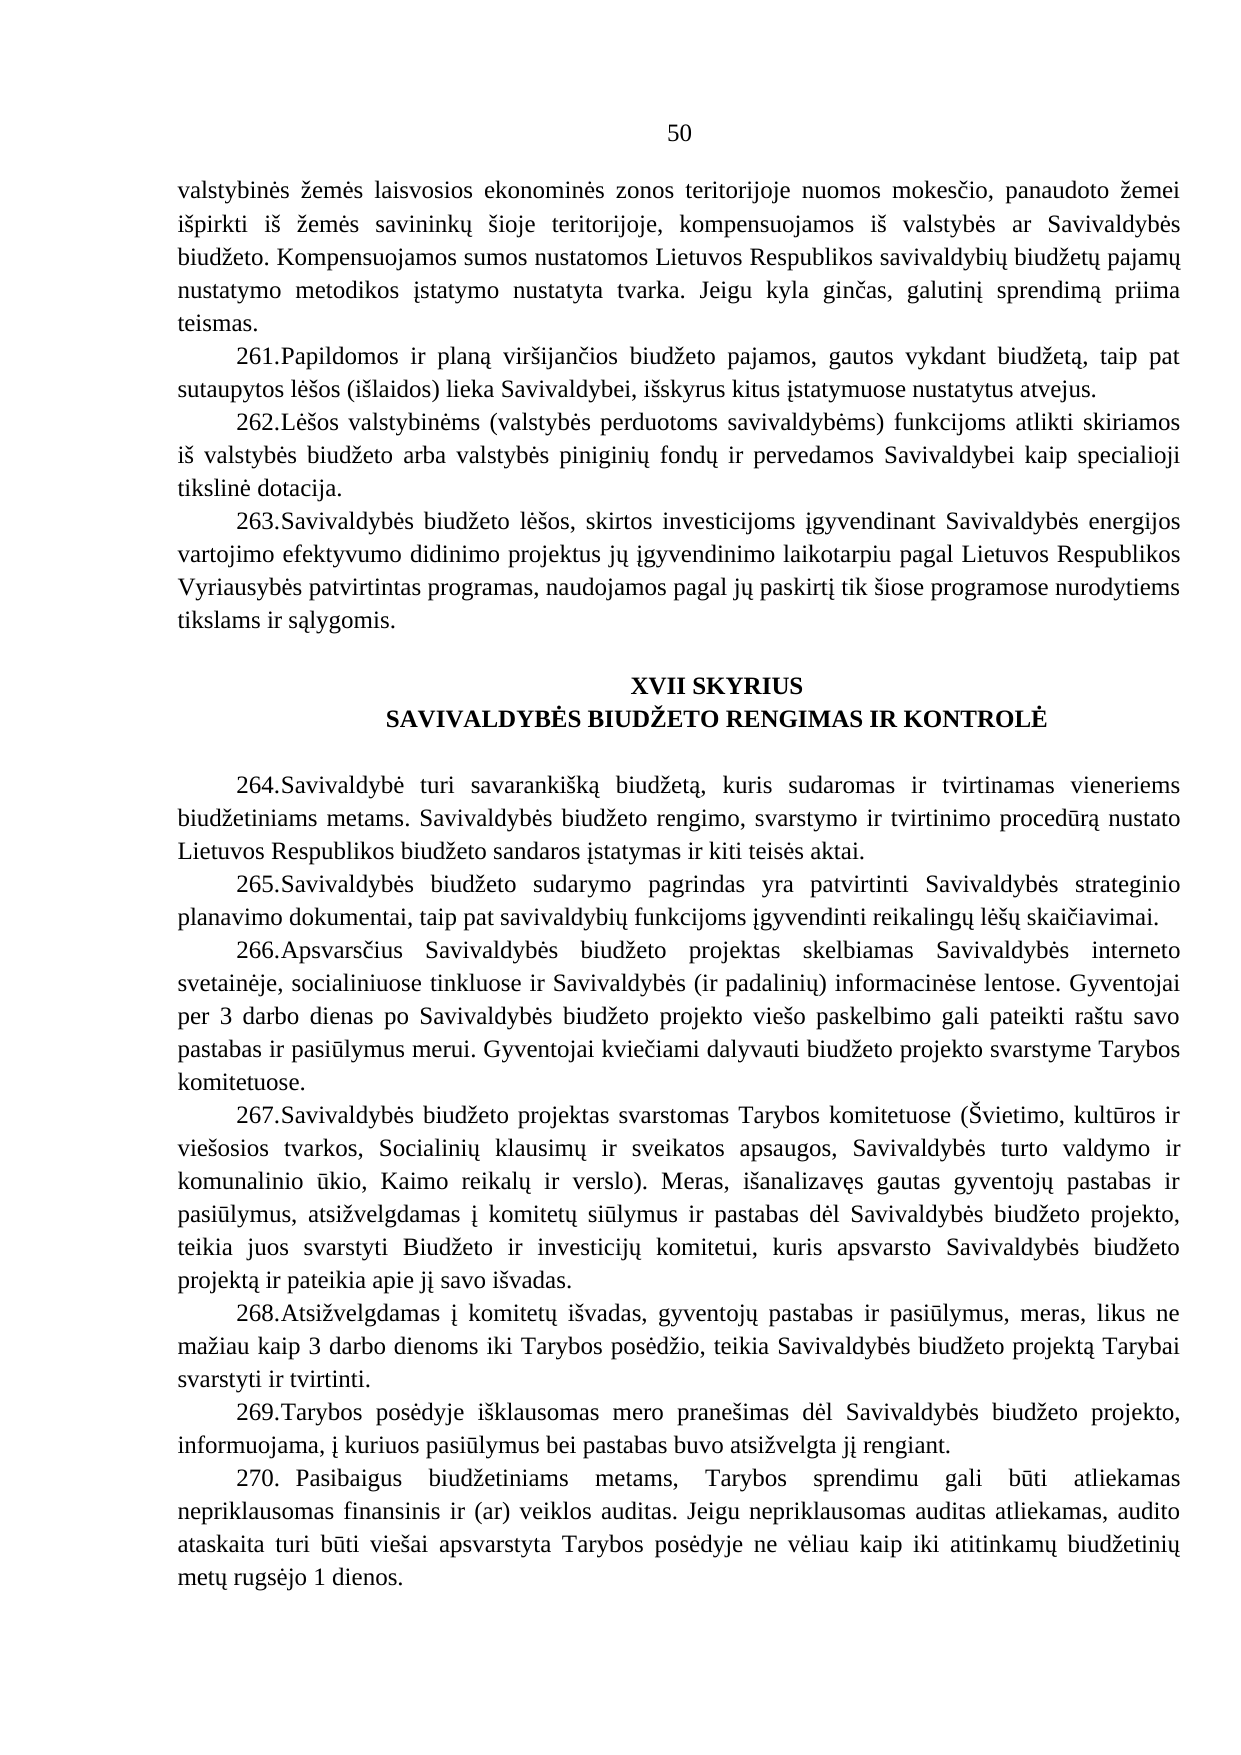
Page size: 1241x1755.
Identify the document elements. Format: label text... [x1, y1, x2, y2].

text 269. Tarybos posėdyje išklausomas mero pranešimas dėl Savivaldybės biudžeto projekto, informuojama, į kuriuos pasiūlymus bei pastabas buvo atsižvelgta jį rengiant. [177, 1397, 1181, 1459]
text 267. Savivaldybės biudžeto projektas svarstomas Tarybos komitetuose (Švietimo, kultūros ir viešosios tvarkos, Socialinių klausimų ir sveikatos apsaugos, Savivaldybės turto valdymo ir komunalinio ūkio, Kaimo reikalų ir verslo). Meras, išanalizavęs gautas gyventojų pastabas ir pasiūlymus, atsižvelgdamas į komitetų siūlymus ir pastabas dėl Savivaldybės biudžeto projekto, teikia juos svarstyti Biudžeto ir investicijų komitetui, kuris apsvarsto Savivaldybės biudžeto projektą ir pateikia apie jį savo išvadas. [177, 1100, 1181, 1294]
text 263. Savivaldybės biudžeto lėšos, skirtos investicijoms įgyvendinant Savivaldybės energijos vartojimo efektyvumo didinimo projektus jų įgyvendinimo laikotarpiu pagal Lietuvos Respublikos Vyriausybės patvirtintas programas, naudojamos pagal jų paskirtį tik šiose programose nurodytiems tikslams ir sąlygomis. [177, 506, 1181, 634]
text valstybinės žemės laisvosios ekonominės zonos teritorijoje nuomos mokesčio, panaudoto žemei išpirkti iš žemės savininkų šioje teritorijoje, kompensuojamos iš valstybės ar Savivaldybės biudžeto. Kompensuojamos sumos nustatomos Lietuvos Respublikos savivaldybių biudžetų pajamų nustatymo metodikos įstatymo nustatyta tvarka. Jeigu kyla ginčas, galutinį sprendimą priima teismas. [177, 176, 1181, 336]
text SAVIVALDYBĖS BIUDŽETO RENGIMAS IR KONTROLĖ [177, 704, 1181, 733]
text 268. Atsižvelgdamas į komitetų išvadas, gyventojų pastabas ir pasiūlymus, meras, likus ne mažiau kaip 3 darbo dienoms iki Tarybos posėdžio, teikia Savivaldybės biudžeto projektą Tarybai svarstyti ir tvirtinti. [177, 1298, 1181, 1393]
text 270. Pasibaigus biudžetiniams metams, Tarybos sprendimu gali būti atliekamas nepriklausomas finansinis ir (ar) veiklos auditas. Jeigu nepriklausomas auditas atliekamas, audito ataskaita turi būti viešai apsvarstyta Tarybos posėdyje ne vėliau kaip iki atitinkamų biudžetinių metų rugsėjo 1 dienos. [177, 1463, 1181, 1591]
text 266. Apsvarsčius Savivaldybės biudžeto projektas skelbiamas Savivaldybės interneto svetainėje, socialiniuose tinkluose ir Savivaldybės (ir padalinių) informacinėse lentose. Gyventojai per 3 darbo dienas po Savivaldybės biudžeto projekto viešo paskelbimo gali pateikti raštu savo pastabas ir pasiūlymus merui. Gyventojai kviečiami dalyvauti biudžeto projekto svarstyme Tarybos komitetuose. [177, 935, 1181, 1096]
text 262. Lėšos valstybinėms (valstybės perduotoms savivaldybėms) funkcijoms atlikti skiriamos iš valstybės biudžeto arba valstybės piniginių fondų ir pervedamos Savivaldybei kaip specialioji tikslinė dotacija. [177, 407, 1181, 502]
text 264. Savivaldybė turi savarankišką biudžetą, kuris sudaromas ir tvirtinamas vieneriems biudžetiniams metams. Savivaldybės biudžeto rengimo, svarstymo ir tvirtinimo procedūrą nustato Lietuvos Respublikos biudžeto sandaros įstatymas ir kiti teisės aktai. [177, 770, 1181, 865]
text 261. Papildomos ir planą viršijančios biudžeto pajamos, gautos vykdant biudžetą, taip pat sutaupytos lėšos (išlaidos) lieka Savivaldybei, išskyrus kitus įstatymuose nustatytus atvejus. [177, 341, 1181, 402]
text 265. Savivaldybės biudžeto sudarymo pagrindas yra patvirtinti Savivaldybės strateginio planavimo dokumentai, taip pat savivaldybių funkcijoms įgyvendinti reikalingų lėšų skaičiavimai. [177, 869, 1181, 931]
text XVII SKYRIUS [177, 671, 1181, 700]
